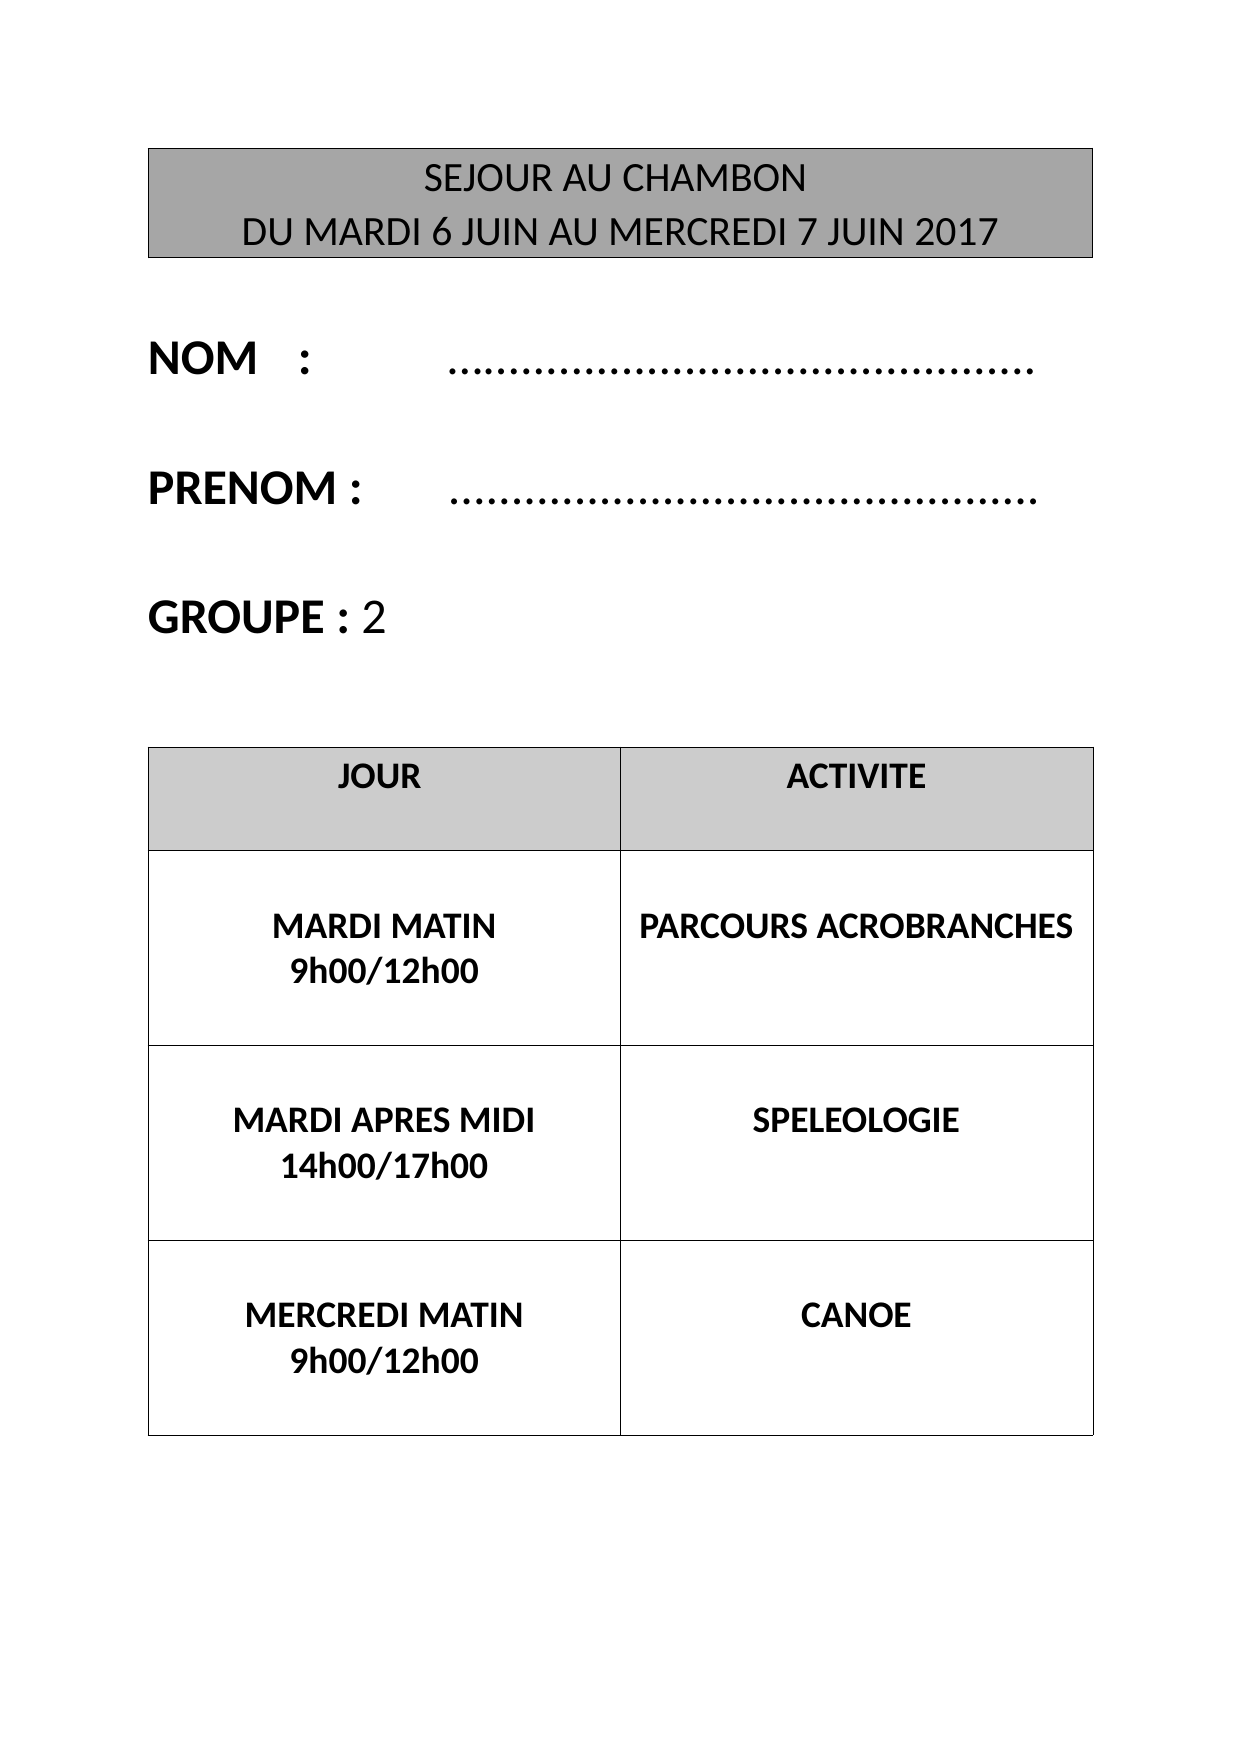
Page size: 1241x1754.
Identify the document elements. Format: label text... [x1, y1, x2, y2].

table_header JOUR [149, 748, 620, 850]
table_cell MERCREDI MATIN 9h00/12h00 [149, 1241, 620, 1434]
table_cell PARCOURS ACROBRANCHES [621, 851, 1093, 1045]
text GROUPE : 2 [148, 585, 1093, 646]
text DU MARDI 6 JUIN AU MERCREDI 7 JUIN 2017 [149, 201, 1092, 257]
table_cell SPELEOLOGIE [621, 1046, 1093, 1240]
table_cell CANOE [621, 1241, 1093, 1434]
text SEJOUR AU CHAMBON [149, 149, 1092, 201]
table_cell MARDI MATIN 9h00/12h00 [149, 851, 620, 1045]
text PRENOM : ............................................... [148, 456, 1093, 517]
table_header ACTIVITE [621, 748, 1093, 850]
text NOM : …............................................ [148, 326, 1093, 387]
table_cell MARDI APRES MIDI 14h00/17h00 [149, 1046, 620, 1240]
